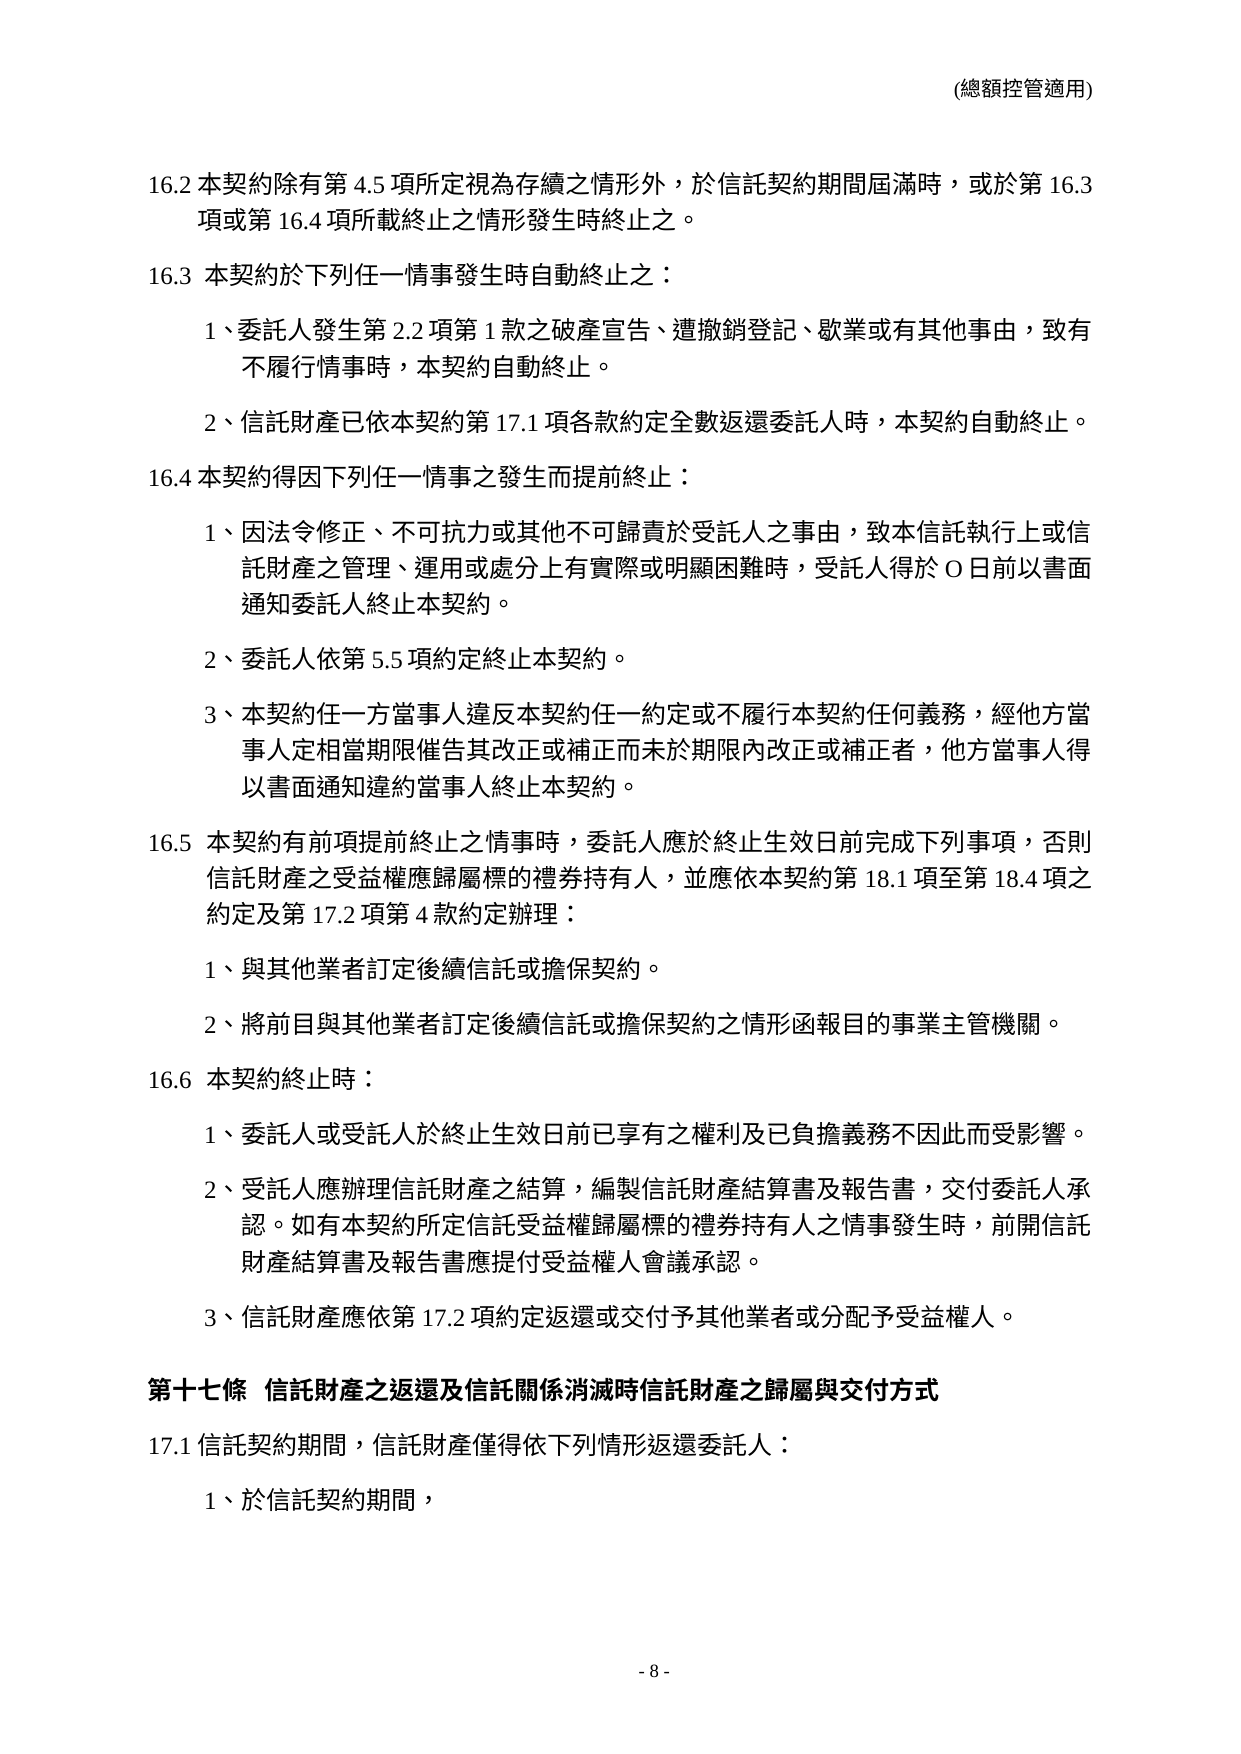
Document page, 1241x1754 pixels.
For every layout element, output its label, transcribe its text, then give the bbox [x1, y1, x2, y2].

text 3、本契約任一方當事人違反本契約任一約定或不履行本契約任何義務，經他方當事人定相當期限催告其改正或補正而未於期限內改正或補正者，他方當事人得以書面通知違約當事人終止本契約。 [204, 694, 1092, 803]
text 1、因法令修正、不可抗力或其他不可歸責於受託人之事由，致本信託執行上或信託財產之管理、運用或處分上有實際或明顯困難時，受託人得於O日前以書面通知委託人終止本契約。 [204, 512, 1092, 621]
text 2、信託財產已依本契約第17.1項各款約定全數返還委託人時，本契約自動終止。 [198, 402, 1092, 438]
text 16.4 本契約得因下列任一情事之發生而提前終止： [148, 457, 1092, 493]
text 16.5 本契約有前項提前終止之情事時，委託人應於終止生效日前完成下列事項，否則信託財產之受益權應歸屬標的禮券持有人，並應依本契約第18.1項至第18.4項之約定及第17.2項第4款約定辦理： [148, 822, 1092, 931]
text 3、信託財產應依第17.2項約定返還或交付予其他業者或分配予受益權人。 [204, 1297, 1092, 1333]
text 1、委託人發生第2.2項第1款之破產宣告、遭撤銷登記、歇業或有其他事由，致有不履行情事時，本契約自動終止。 [204, 311, 1092, 383]
text 1、委託人或受託人於終止生效日前已享有之權利及已負擔義務不因此而受影響。 [204, 1114, 1092, 1151]
text 16.2 本契約除有第4.5項所定視為存續之情形外，於信託契約期間屆滿時，或於第16.3項或第16.4項所載終止之情形發生時終止之。 [148, 164, 1092, 237]
text 1、與其他業者訂定後續信託或擔保契約。 [204, 949, 1092, 986]
text 第十七條 信託財產之返還及信託關係消滅時信託財產之歸屬與交付方式 [148, 1371, 1092, 1407]
text 17.1 信託契約期間，信託財產僅得依下列情形返還委託人： [148, 1426, 1092, 1462]
text 2、受託人應辦理信託財產之結算，編製信託財產結算書及報告書，交付委託人承認。如有本契約所定信託受益權歸屬標的禮券持有人之情事發生時，前開信託財產結算書及報告書應提付受益權人會議承認。 [204, 1169, 1092, 1278]
text 1、於信託契約期間， [204, 1481, 1092, 1517]
text 2、將前目與其他業者訂定後續信託或擔保契約之情形函報目的事業主管機關。 [204, 1004, 1092, 1041]
text 16.3 本契約於下列任一情事發生時自動終止之： [148, 256, 1092, 292]
text 16.6 本契約終止時： [148, 1059, 1092, 1096]
text 2、委託人依第5.5項約定終止本契約。 [204, 639, 1092, 676]
